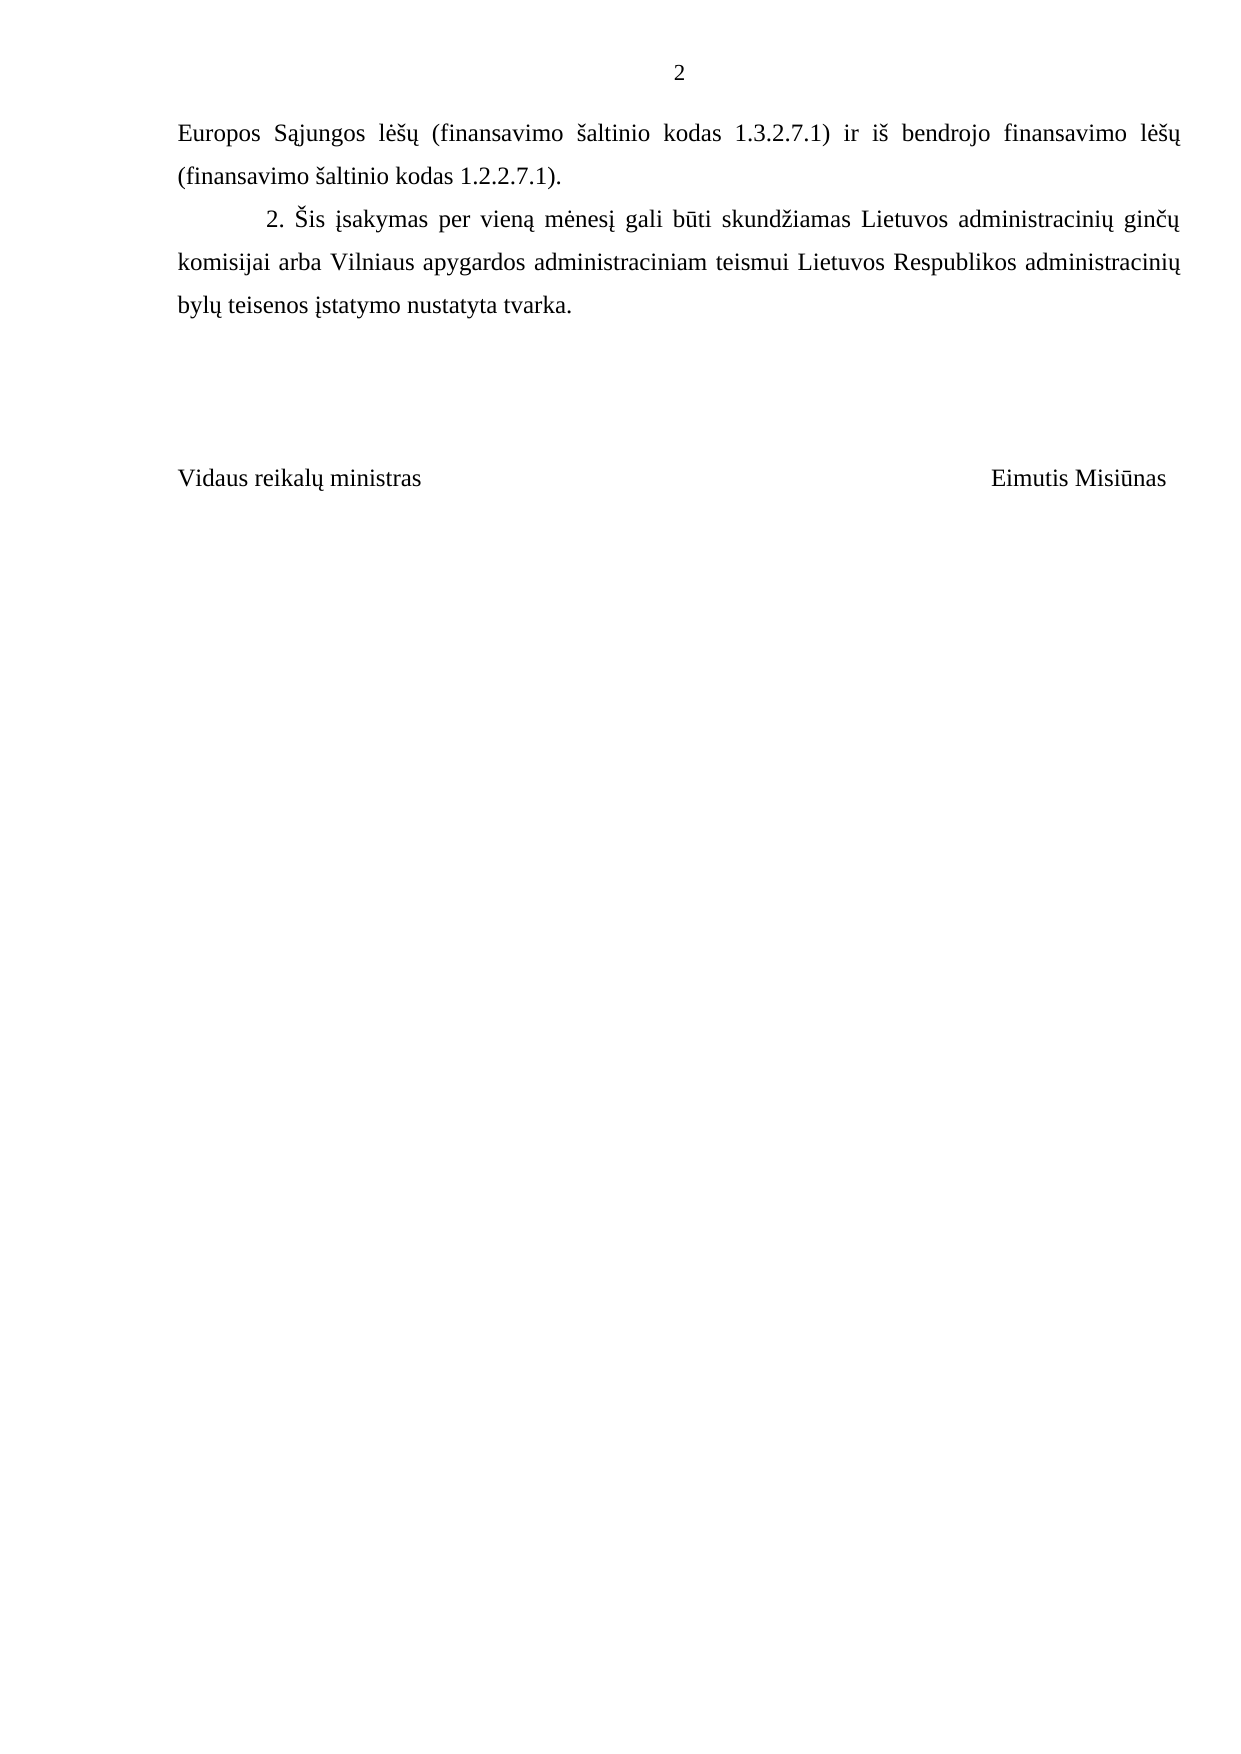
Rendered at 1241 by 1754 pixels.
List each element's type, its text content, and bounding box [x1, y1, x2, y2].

text Vidaus reikalų ministras Eimutis Misiūnas [177, 463, 1181, 492]
text Europos Sąjungos lėšų (finansavimo šaltinio kodas 1.3.2.7.1) ir iš bendrojo finansavimo lėšų (finansavimo šaltinio kodas 1.2.2.7.1). [177, 118, 1181, 190]
text 2. Šis įsakymas per vieną mėnesį gali būti skundžiamas Lietuvos administracinių ginčų komisijai arba Vilniaus apygardos administraciniam teismui Lietuvos Respublikos administracinių bylų teisenos įstatymo nustatyta tvarka. [177, 204, 1181, 319]
